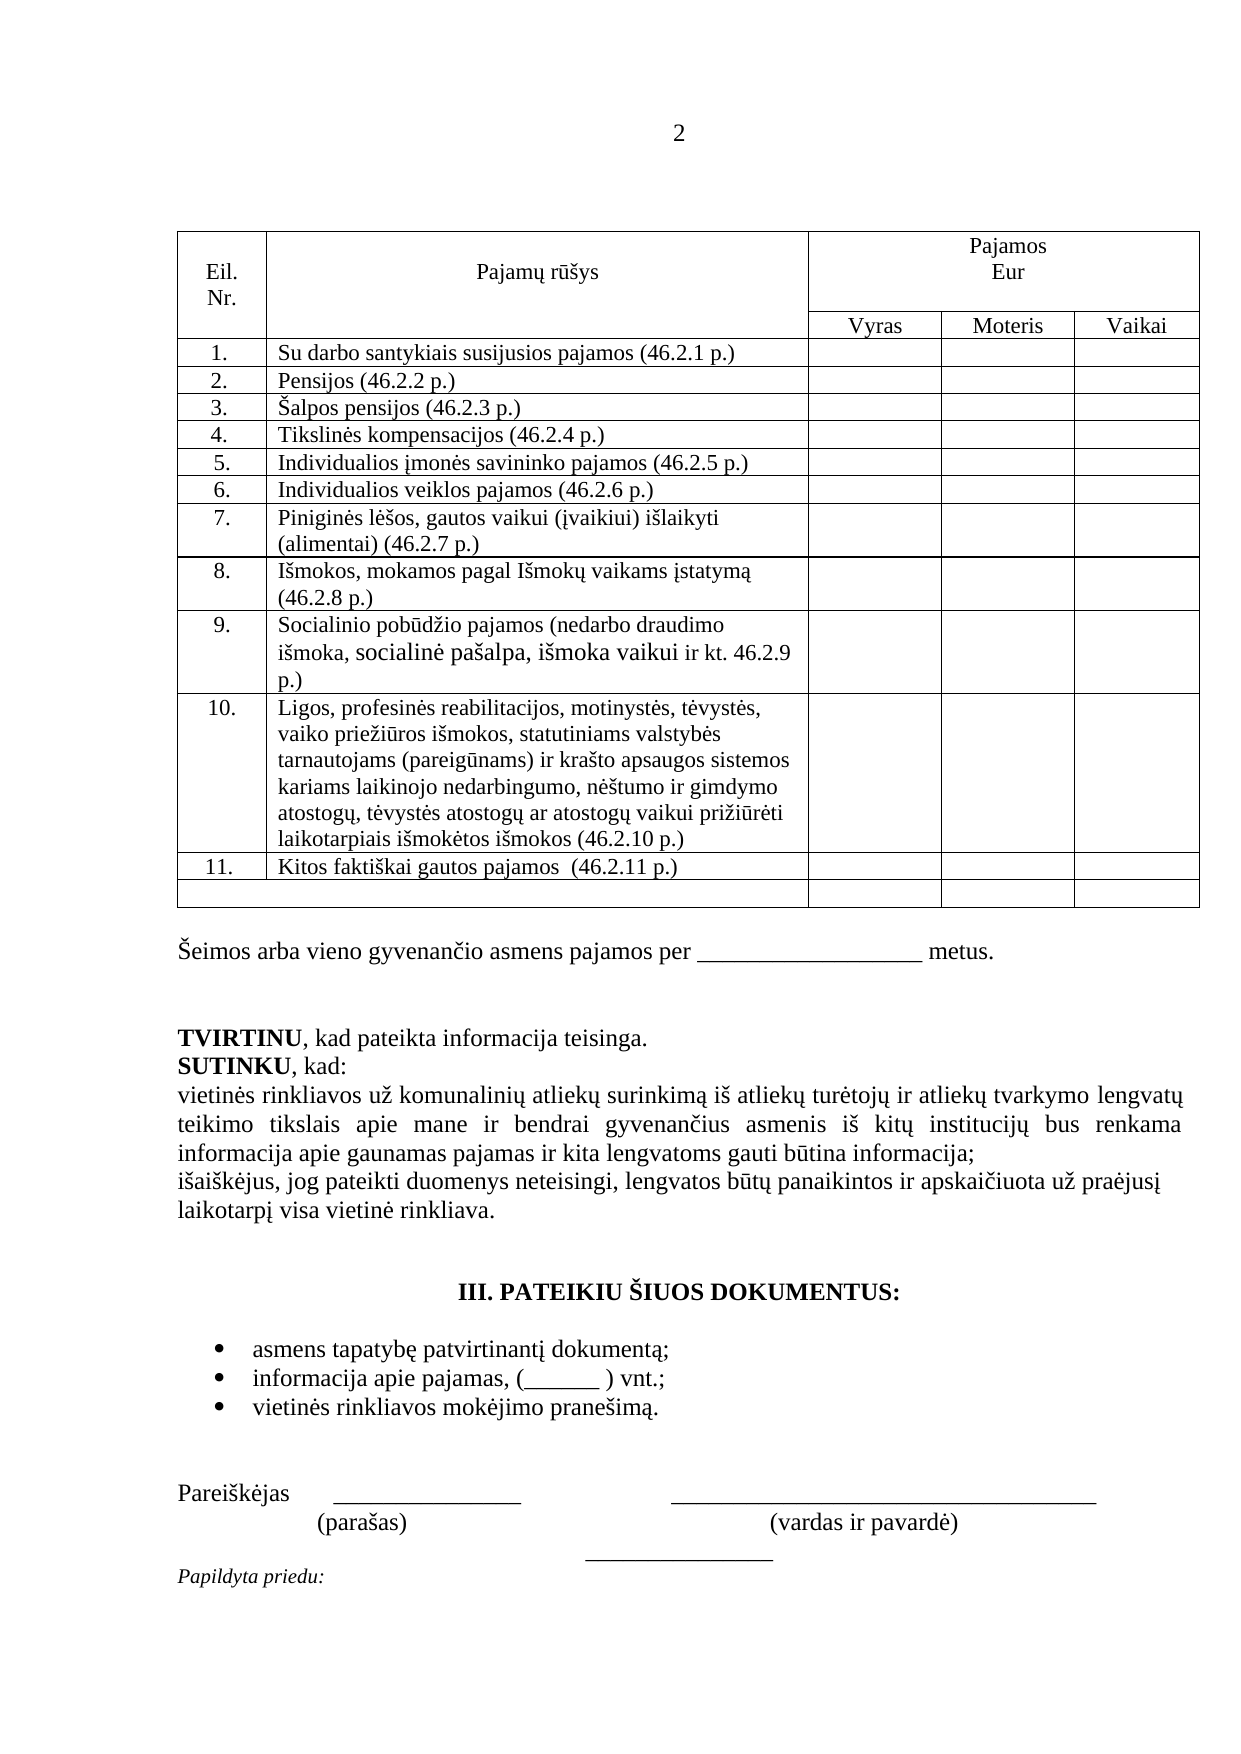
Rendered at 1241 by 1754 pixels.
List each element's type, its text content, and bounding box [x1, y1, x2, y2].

table_cell Pensijos (46.2.2 p.) [267, 367, 808, 393]
text SUTINKU, kad: [177, 1051, 1181, 1080]
table_cell [1075, 504, 1199, 556]
table_cell [942, 476, 1074, 503]
table_cell [942, 853, 1074, 879]
text III. PATEIKIU ŠIUOS DOKUMENTUS: [177, 1277, 1181, 1305]
table_cell [942, 394, 1074, 420]
table_cell 3. [178, 394, 266, 420]
table_cell 9. [178, 611, 266, 693]
table_cell [1075, 394, 1199, 420]
table_cell [809, 394, 941, 420]
table_cell 8. [178, 558, 266, 610]
table_cell Individualios veiklos pajamos (46.2.6 p.) [267, 476, 808, 503]
text TVIRTINU, kad pateikta informacija teisinga. [177, 1023, 1181, 1051]
table_cell Individualios įmonės savininko pajamos (46.2.5 p.) [267, 449, 808, 475]
table_cell [1075, 339, 1199, 366]
table_header Pajamos Eur [942, 232, 1074, 311]
table_cell [1075, 853, 1199, 879]
text Šeimos arba vieno gyvenančio asmens pajamos per __________________ metus. [177, 936, 1181, 965]
table_cell [1075, 611, 1199, 693]
table_cell [942, 504, 1074, 556]
text _______________ [177, 1535, 1181, 1564]
table_cell 11. [178, 853, 266, 879]
table_cell [809, 694, 941, 852]
table_cell [1075, 367, 1199, 393]
table_cell [1075, 880, 1199, 907]
table_cell [1075, 449, 1199, 475]
table_cell [809, 611, 941, 693]
table_cell 1. [178, 339, 266, 366]
table_cell Tikslinės kompensacijos (46.2.4 p.) [267, 421, 808, 448]
table_cell [809, 558, 941, 610]
table_cell [178, 311, 266, 338]
table_cell [178, 880, 808, 907]
table_header [1074, 232, 1199, 311]
text Pareiškėjas _______________ __________________________________ [177, 1478, 1181, 1507]
table_cell [942, 421, 1074, 448]
table_cell [1075, 694, 1199, 852]
table_cell Piniginės lėšos, gautos vaikui (įvaikiui) išlaikyti (alimentai) (46.2.7 p.) [267, 504, 808, 556]
table_cell [809, 339, 941, 366]
text (parašas) (vardas ir pavardė) [177, 1507, 1181, 1535]
table_cell [942, 558, 1074, 610]
table_cell Vyras [809, 312, 941, 338]
text Papildyta priedu: [177, 1564, 1181, 1588]
table_cell 2. [178, 367, 266, 393]
table_cell Moteris [942, 312, 1074, 338]
text vietinės rinkliavos už komunalinių atliekų surinkimą iš atliekų turėtojų ir atliekų tvarkymo lengvatų teikimo tikslais apie mane ir bendrai gyvenančius asmenis iš kitų institucijų bus renkama informacija apie gaunamas pajamas ir kita lengvatoms gauti būtina informacija; [177, 1080, 1183, 1166]
table_cell 7. [178, 504, 266, 556]
table_cell [809, 880, 941, 907]
table_cell [809, 421, 941, 448]
table_cell Kitos faktiškai gautos pajamos (46.2.11 p.) [267, 853, 808, 879]
table_cell Socialinio pobūdžio pajamos (nedarbo draudimo išmoka, socialinė pašalpa, išmoka vaikui ir kt. 46.2.9 p.) [267, 611, 808, 693]
table_cell Išmokos, mokamos pagal Išmokų vaikams įstatymą (46.2.8 p.) [267, 558, 808, 610]
table_cell [942, 367, 1074, 393]
table_cell [942, 339, 1074, 366]
table_cell Su darbo santykiais susijusios pajamos (46.2.1 p.) [267, 339, 808, 366]
table_cell [809, 449, 941, 475]
table_cell [1075, 558, 1199, 610]
table_cell 10. [178, 694, 266, 852]
table_cell [809, 504, 941, 556]
table_cell [809, 853, 941, 879]
table_cell [942, 449, 1074, 475]
table_cell [942, 611, 1074, 693]
table_cell [1075, 476, 1199, 503]
table_cell [809, 367, 941, 393]
table_cell [1075, 421, 1199, 448]
text  informacija apie pajamas, (______ ) vnt.; [215, 1363, 1181, 1392]
table_cell [809, 476, 941, 503]
table_cell Vaikai [1075, 312, 1199, 338]
text  vietinės rinkliavos mokėjimo pranešimą. [215, 1392, 1181, 1420]
table_cell 6. [178, 476, 266, 503]
table_cell Ligos, profesinės reabilitacijos, motinystės, tėvystės, vaiko priežiūros išmokos, statutiniams valstybės tarnautojams (pareigūnams) ir krašto apsaugos sistemos kariams laikinojo nedarbingumo, nėštumo ir gimdymo atostogų, tėvystės atostogų ar atostogų vaikui prižiūrėti laikotarpiais išmokėtos išmokos (46.2.10 p.) [267, 694, 808, 852]
table_cell [942, 694, 1074, 852]
table_cell 5. [178, 449, 266, 475]
table_header Pajamų rūšys [267, 232, 808, 311]
table_header [809, 232, 942, 311]
table_cell [942, 880, 1074, 907]
text  asmens tapatybę patvirtinantį dokumentą; [215, 1334, 1181, 1363]
table_cell 4. [178, 421, 266, 448]
text išaiškėjus, jog pateikti duomenys neteisingi, lengvatos būtų panaikintos ir apskaičiuota už praėjusį laikotarpį visa vietinė rinkliava. [177, 1166, 1181, 1224]
table_cell [267, 311, 808, 338]
table_cell Šalpos pensijos (46.2.3 p.) [267, 394, 808, 420]
table_header Eil. Nr. [178, 232, 266, 311]
